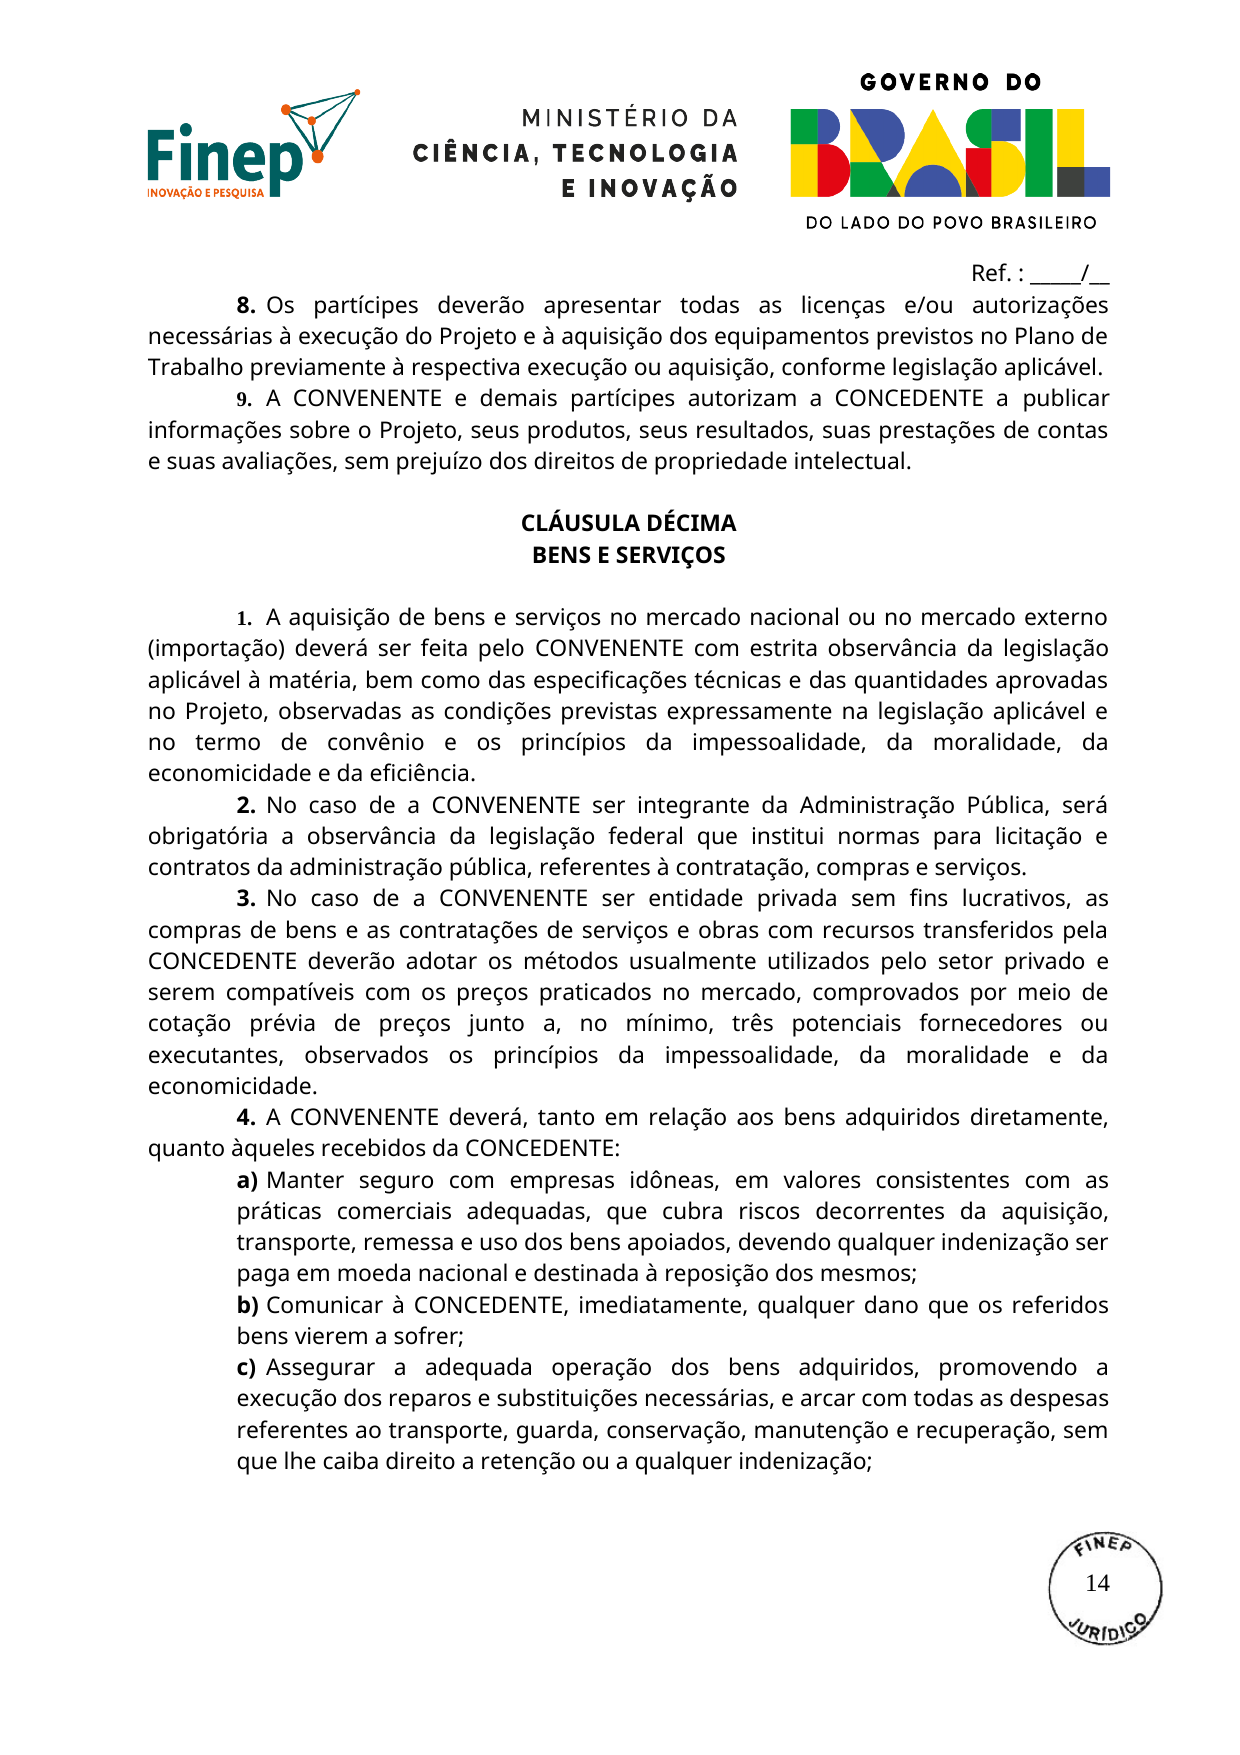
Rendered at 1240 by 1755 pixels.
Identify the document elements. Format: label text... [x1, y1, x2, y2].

list A aquisição de bens e serviços no mercado nacional ou no mercado externo (importação) deverá ser feita pelo CONVENENTE com estrita observância da legislação aplicável à matéria, bem como das especificações técnicas e das quantidades aprovadas no Projeto, observadas as condições previstas expressamente na legislação aplicável e no termo de convênio e os princípios da impessoalidade, da moralidade, da economicidade e da eficiência. [148, 601, 1110, 789]
list No caso de a CONVENENTE ser integrante da Administração Pública, será obrigatória a observância da legislação federal que institui normas para licitação e contratos da administração pública, referentes à contratação, compras e serviços. [148, 789, 1110, 882]
list Assegurar a adequada operação dos bens adquiridos, promovendo a execução dos reparos e substituições necessárias, e arcar com todas as despesas referentes ao transporte, guarda, conservação, manutenção e recuperação, sem que lhe caiba direito a retenção ou a qualquer indenização; [236, 1351, 1110, 1476]
list A CONVENENTE deverá, tanto em relação aos bens adquiridos diretamente, quanto àqueles recebidos da CONCEDENTE: [148, 1101, 1110, 1164]
subtitle CLÁUSULA DÉCIMA [148, 507, 1110, 539]
list Comunicar à CONCEDENTE, imediatamente, qualquer dano que os referidos bens vierem a sofrer; [236, 1289, 1110, 1351]
subtitle BENS E SERVIÇOS [148, 539, 1110, 570]
list A CONVENENTE e demais partícipes autorizam a CONCEDENTE a publicar informações sobre o Projeto, seus produtos, seus resultados, suas prestações de contas e suas avaliações, sem prejuízo dos direitos de propriedade intelectual. [148, 382, 1110, 476]
list Manter seguro com empresas idôneas, em valores consistentes com as práticas comerciais adequadas, que cubra riscos decorrentes da aquisição, transporte, remessa e uso dos bens apoiados, devendo qualquer indenização ser paga em moeda nacional e destinada à reposição dos mesmos; [236, 1164, 1110, 1289]
list Os partícipes deverão apresentar todas as licenças e/ou autorizações necessárias à execução do Projeto e à aquisição dos equipamentos previstos no Plano de Trabalho previamente à respectiva execução ou aquisição, conforme legislação aplicável. [148, 289, 1110, 382]
list No caso de a CONVENENTE ser entidade privada sem fins lucrativos, as compras de bens e as contratações de serviços e obras com recursos transferidos pela CONCEDENTE deverão adotar os métodos usualmente utilizados pelo setor privado e serem compatíveis com os preços praticados no mercado, comprovados por meio de cotação prévia de preços junto a, no mínimo, três potenciais fornecedores ou executantes, observados os princípios da impessoalidade, da moralidade e da economicidade. [148, 882, 1110, 1101]
